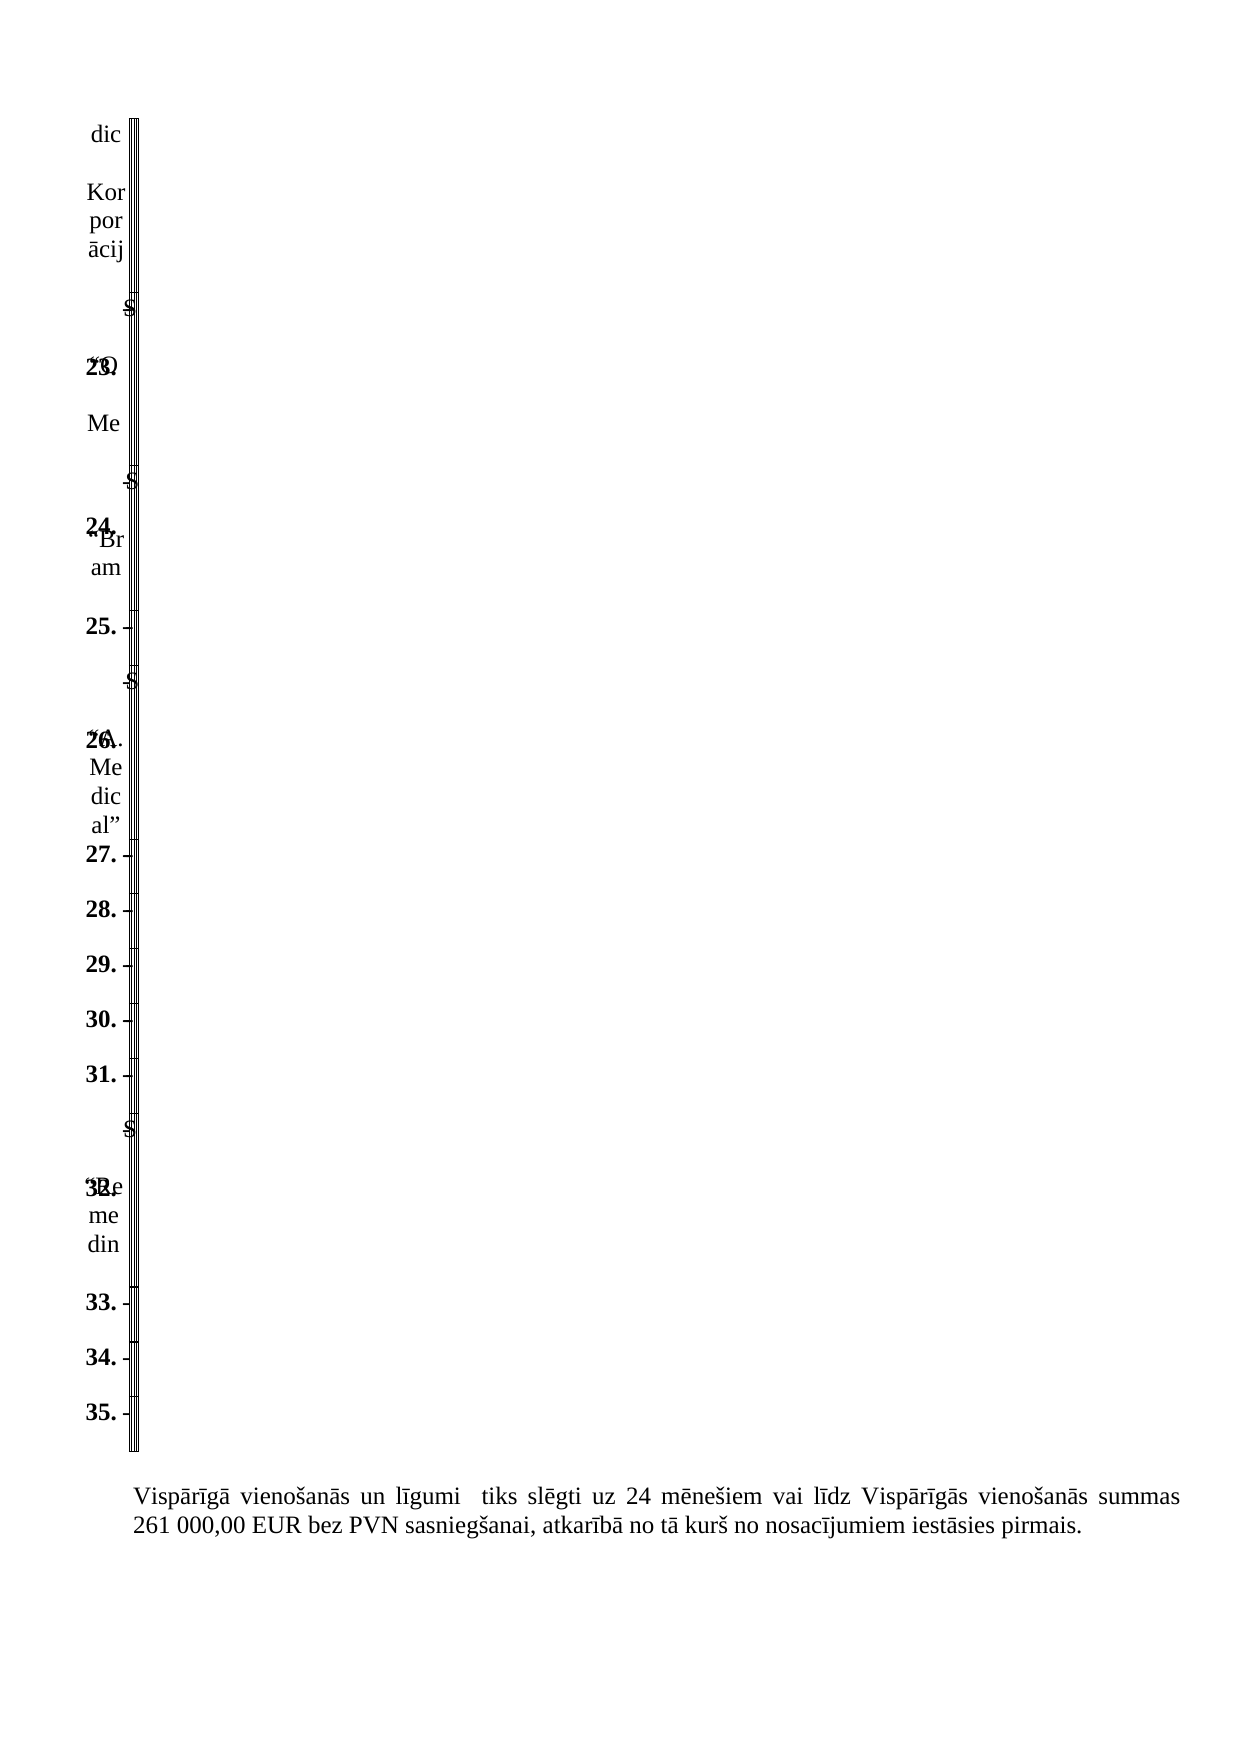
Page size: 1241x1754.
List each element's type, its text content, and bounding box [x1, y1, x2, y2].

text Vispārīgā vienošanās un līgumi tiks slēgti uz 24 mēnešiem vai līdz Vispārīgās vienošanās summas 261 000,00 EUR bez PVN sasniegšanai, atkarībā no tā kurš no nosacījumiem iestāsies pirmais. [133, 1481, 1181, 1538]
